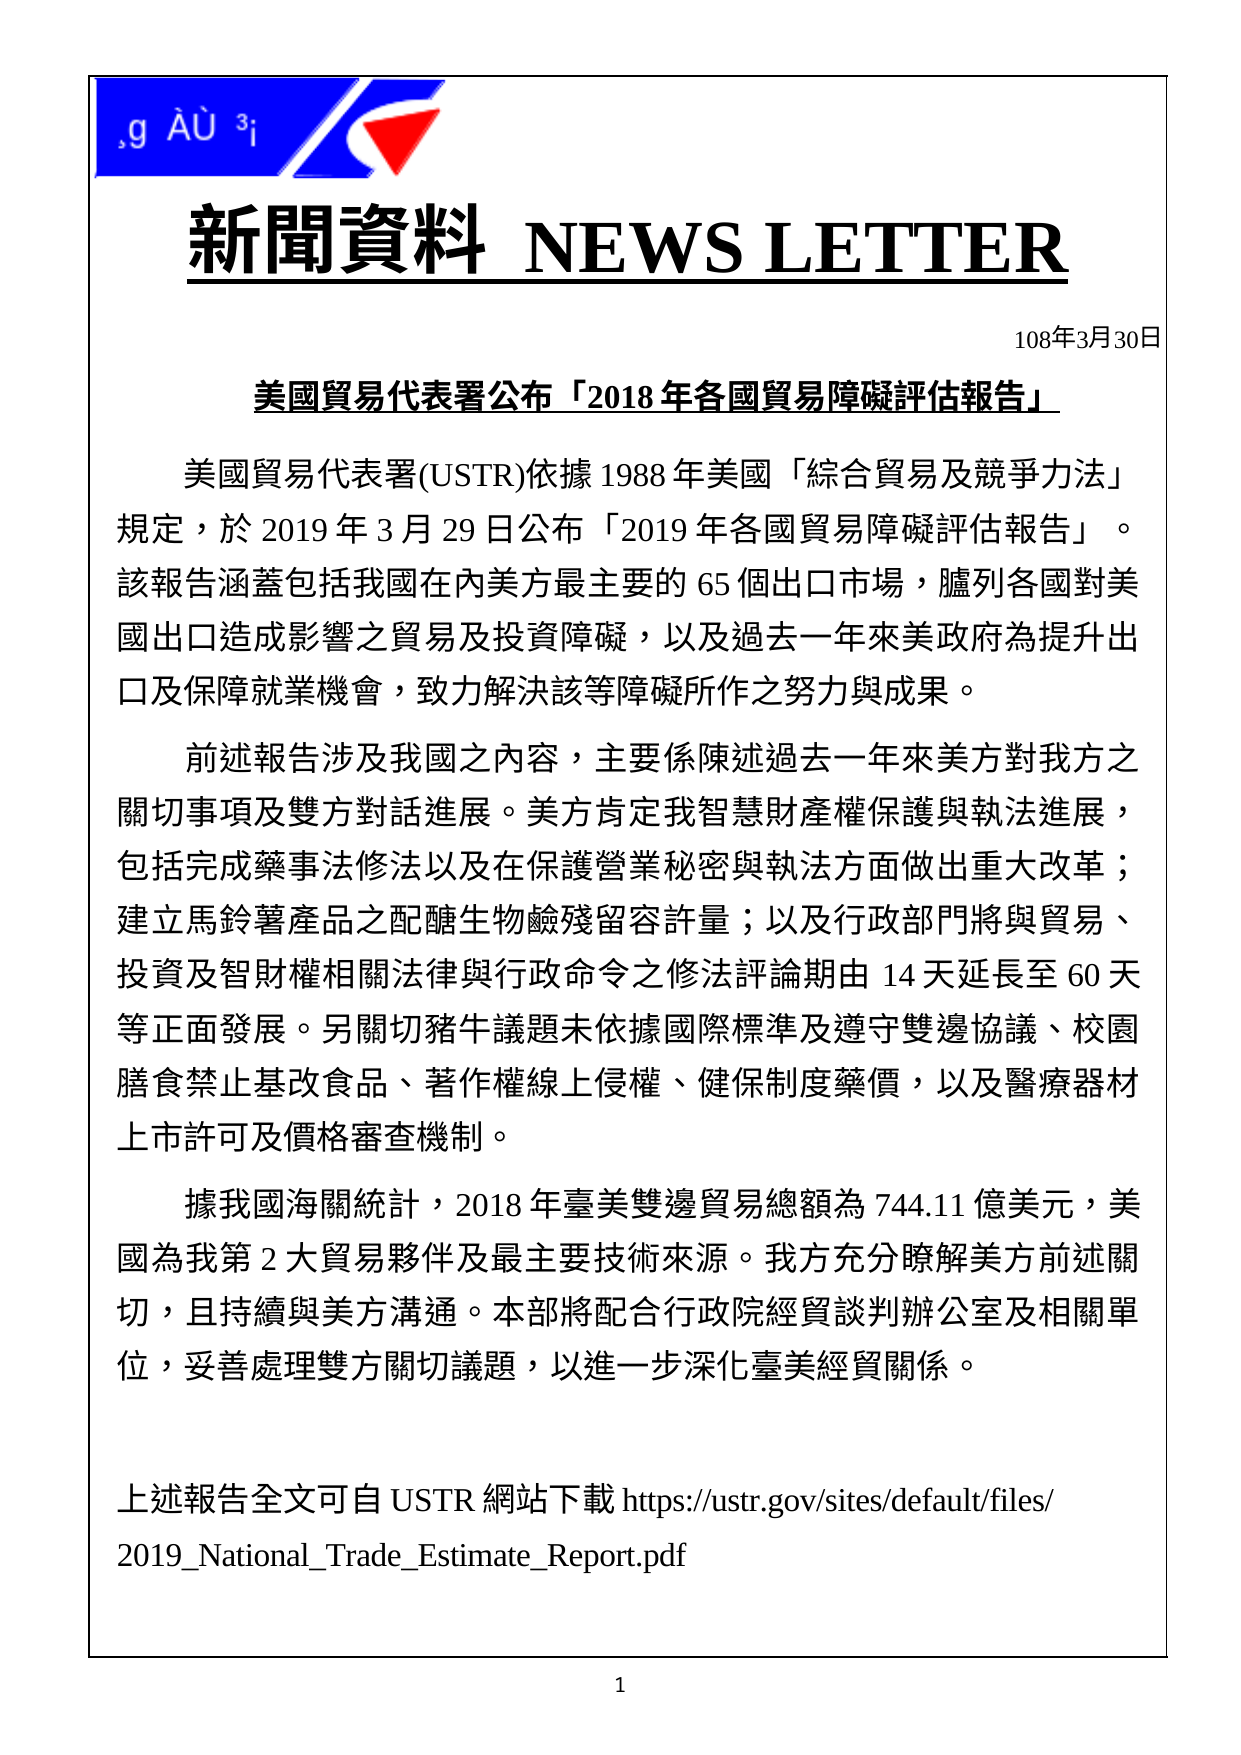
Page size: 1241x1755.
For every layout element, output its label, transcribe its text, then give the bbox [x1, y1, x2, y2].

table_header 新聞資料 NEWS LETTER 108年3月30日 美國貿易代表署公布「2018年各國貿易障礙評估報告」 美國貿易代表署(USTR)依據1988年美國「綜合貿易及競爭力法」規定，於2019年3月29日公布「2019年各國貿易障礙評估報告」。該報告涵蓋包括我國在內美方最主要的65個出口市場，臚列各國對美國出口造成影響之貿易及投資障礙，以及過去一年來美政府為提升出口及保障就業機會，致力解決該等障礙所作之努力與成果。 前述報告涉及我國之內容，主要係陳述過去一年來美方對我方之關切事項及雙方對話進展。美方肯定我智慧財產權保護與執法進展，包括完成藥事法修法以及在保護營業秘密與執法方面做出重大改革；建立馬鈴薯產品之配醣生物鹼殘留容許量；以及行政部門將與貿易、投資及智財權相關法律與行政命令之修法評論期由14天延長至60天等正面發展。另關切豬牛議題未依據國際標準及遵守雙邊協議、校園膳食禁止基改食品、著作權線上侵權、健保制度藥價，以及醫療器材上市許可及價格審查機制。 據我國海關統計，2018年臺美雙邊貿易總額為744.11億美元，美國為我第2大貿易夥伴及最主要技術來源。我方充分瞭解美方前述關切，且持續與美方溝通。本部將配合行政院經貿談判辦公室及相關單位，妥善處理雙方關切議題，以進一步深化臺美經貿關係。 上述報告全文可自USTR網站下載https://ustr.gov/sites/default/files/2019_National_Trade_Estimate_Report.pdf [90, 77, 1166, 1656]
